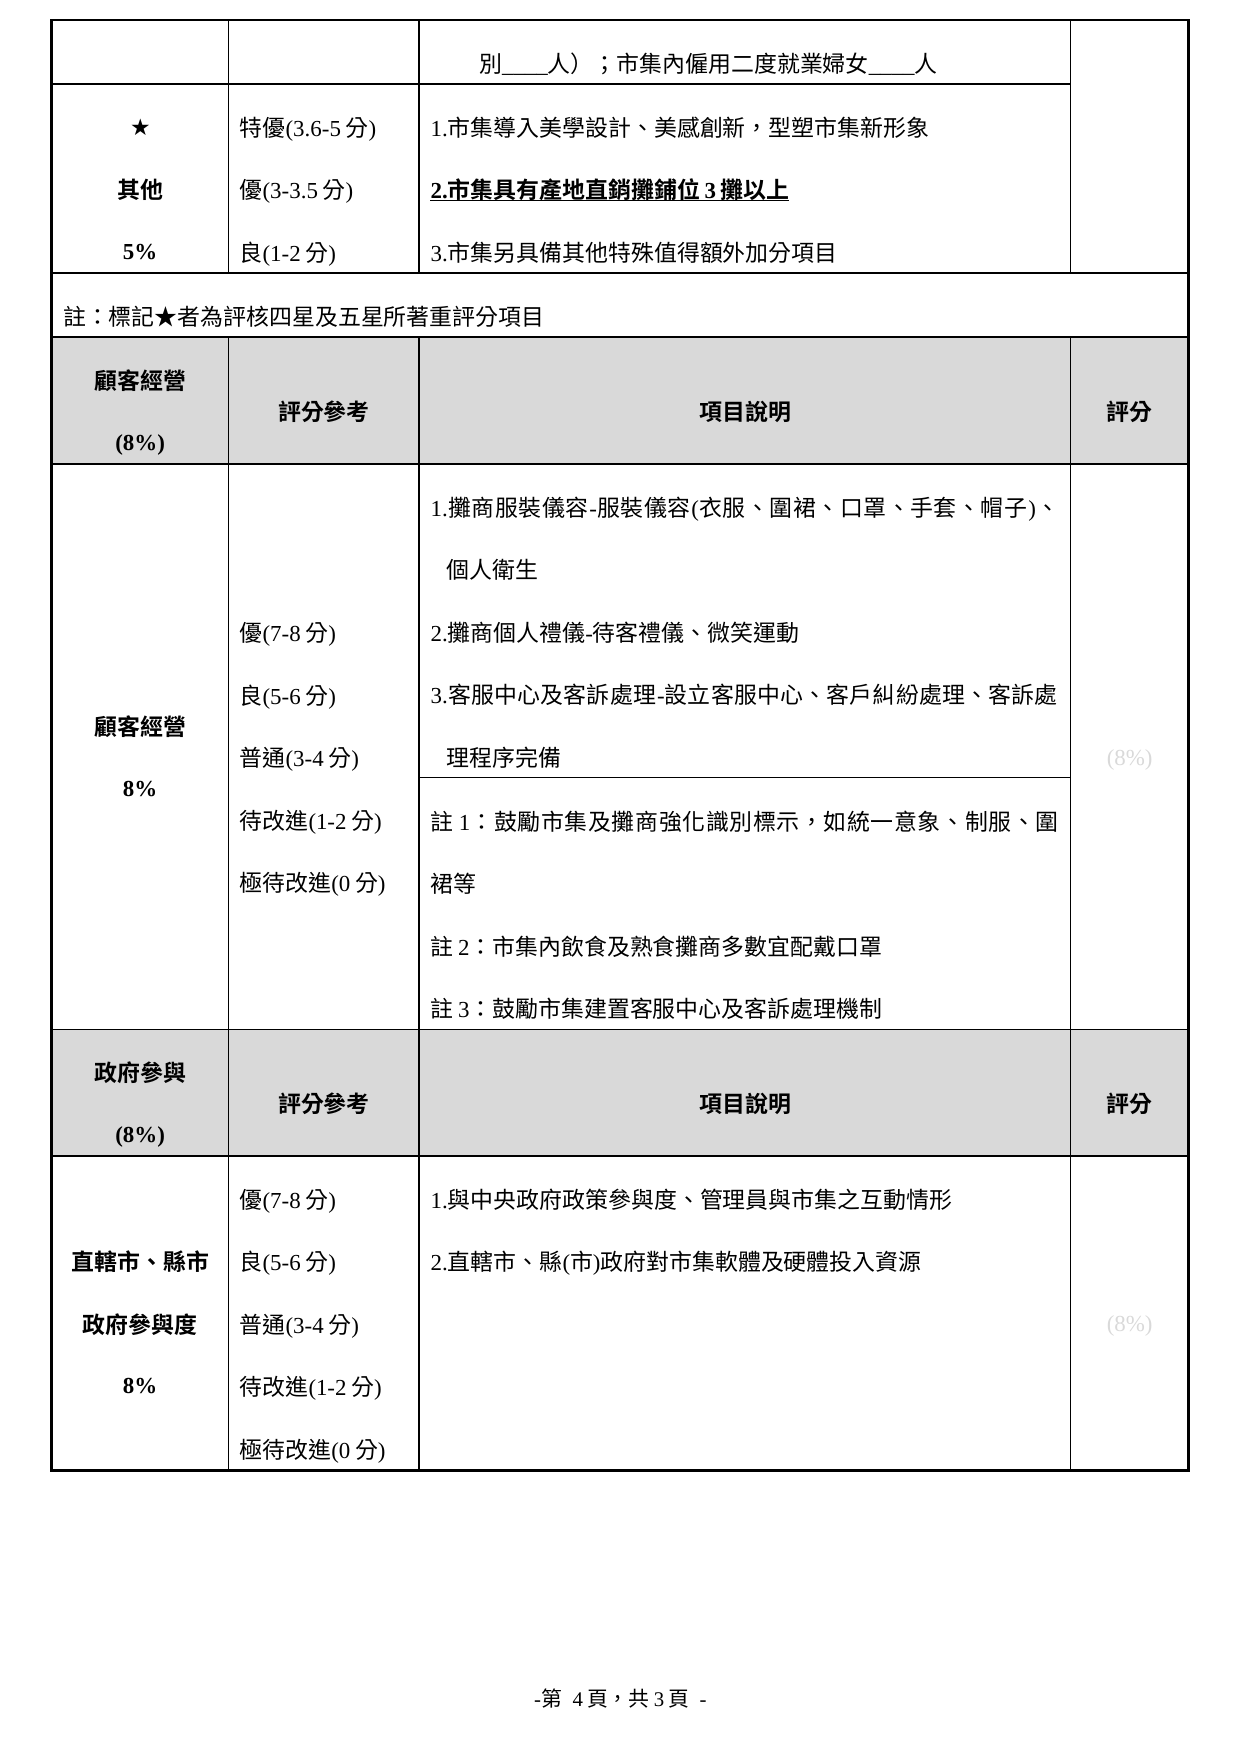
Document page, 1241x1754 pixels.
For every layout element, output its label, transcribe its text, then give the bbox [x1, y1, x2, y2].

table_cell [1071, 21, 1187, 272]
table_cell 顧客經營 (8%) [53, 338, 228, 463]
table_cell 項目說明 [420, 1030, 1070, 1155]
table_cell 評分 [1071, 338, 1187, 463]
table_cell 優(7-8分) 良(5-6分) 普通(3-4分) 待改進(1-2分) 極待改進(0分) [229, 1157, 418, 1469]
table_cell 政府參與 (8%) [53, 1030, 228, 1155]
table_cell [53, 21, 228, 83]
table_cell [229, 21, 418, 83]
table_cell 1.與中央政府政策參與度、管理員與市集之互動情形 2.直轄市、縣(市)政府對市集軟體及硬體投入資源 [420, 1157, 1070, 1469]
table_cell 評分參考 [229, 1030, 418, 1155]
table_cell 優(7-8分) 良(5-6分) 普通(3-4分) 待改進(1-2分) 極待改進(0分) [229, 465, 418, 1028]
table_cell 別____人）；市集內僱用二度就業婦女____人 [420, 21, 1070, 83]
table_cell 評分 [1071, 1030, 1187, 1155]
table_cell 1.市集導入美學設計、美感創新，型塑市集新形象 2.市集具有產地直銷攤鋪位3攤以上 3.市集另具備其他特殊值得額外加分項目 [420, 85, 1070, 272]
table_cell 直轄市、縣市政府參與度 8% [53, 1157, 228, 1469]
table_cell 特優(3.6-5分) 優(3-3.5分) 良(1-2分) [229, 85, 418, 272]
table_cell 註：標記★者為評核四星及五星所著重評分項目 [53, 274, 1187, 336]
table_cell (8%) [1071, 1157, 1187, 1469]
table_cell 顧客經營 8% [53, 465, 228, 1028]
table_cell 項目說明 [420, 338, 1070, 463]
table_cell 註1：鼓勵市集及攤商強化識別標示，如統一意象、制服、圍裙等 註2：市集內飲食及熟食攤商多數宜配戴口罩 註3：鼓勵市集建置客服中心及客訴處理機制 [420, 778, 1070, 1028]
table_cell 評分參考 [229, 338, 418, 463]
table_cell 1.攤商服裝儀容-服裝儀容(衣服、圍裙、口罩、手套、帽子)、個人衛生 2.攤商個人禮儀-待客禮儀、微笑運動 3.客服中心及客訴處理-設立客服中心、客戶糾紛處理、客訴處理程序完備 [420, 465, 1070, 777]
table_cell ★ 其他 5% [53, 85, 228, 272]
table_cell (8%) [1071, 465, 1187, 1028]
